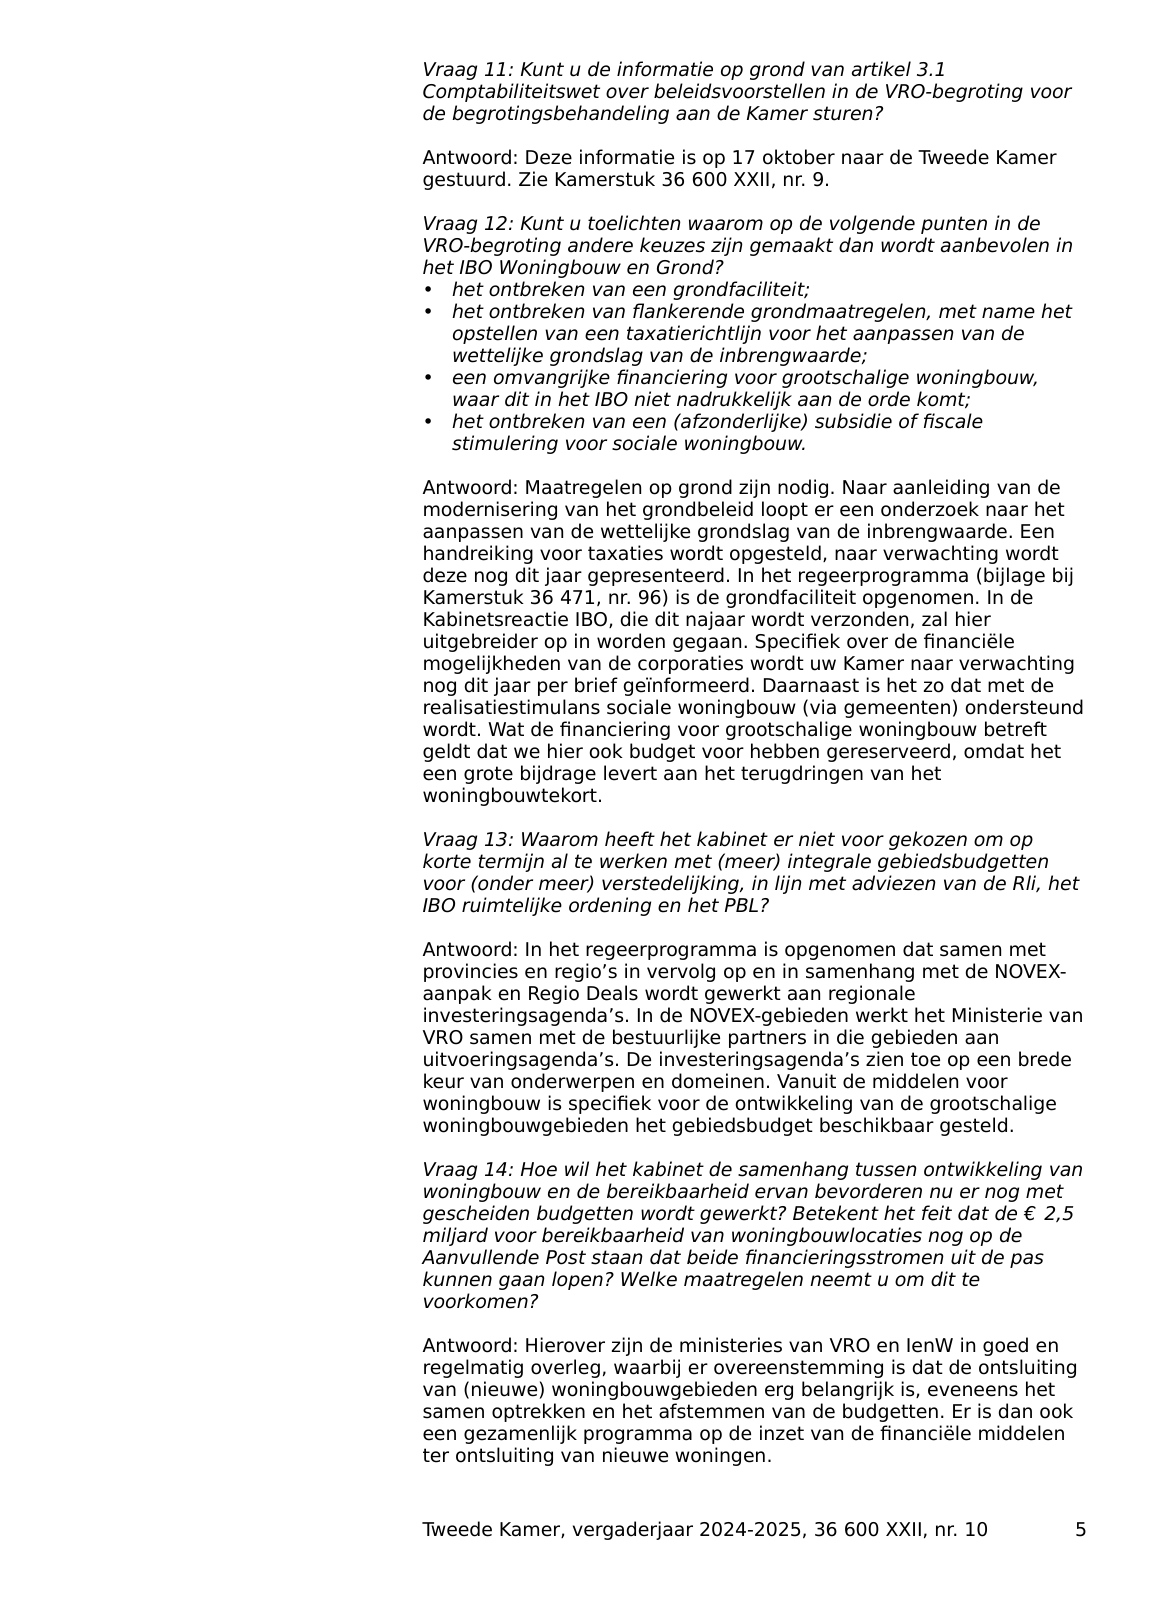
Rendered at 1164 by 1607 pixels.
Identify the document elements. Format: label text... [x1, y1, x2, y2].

text Antwoord: Hierover zijn de ministeries van VRO en IenW in goed en regelmatig overleg, waarbij er overeenstemming is dat de ontsluiting van (nieuwe) woningbouwgebieden erg belangrijk is, eveneens het samen optrekken en het afstemmen van de budgetten. Er is dan ook een gezamenlijk programma op de inzet van de financiële middelen ter ontsluiting van nieuwe woningen. [422, 1335, 1087, 1467]
text • een omvangrijke financiering voor grootschalige woningbouw, waar dit in het IBO niet nadrukkelijk aan de orde komt; [422, 367, 1087, 411]
text • het ontbreken van een grondfaciliteit; [422, 279, 1087, 301]
text Vraag 14: Hoe wil het kabinet de samenhang tussen ontwikkeling van woningbouw en de bereikbaarheid ervan bevorderen nu er nog met gescheiden budgetten wordt gewerkt? Betekent het feit dat de € 2,5 miljard voor bereikbaarheid van woningbouwlocaties nog op de Aanvullende Post staan dat beide financieringsstromen uit de pas kunnen gaan lopen? Welke maatregelen neemt u om dit te voorkomen? [422, 1159, 1087, 1313]
text Vraag 12: Kunt u toelichten waarom op de volgende punten in de VRO-begroting andere keuzes zijn gemaakt dan wordt aanbevolen in het IBO Woningbouw en Grond? [422, 213, 1087, 279]
text Antwoord: Maatregelen op grond zijn nodig. Naar aanleiding van de modernisering van het grondbeleid loopt er een onderzoek naar het aanpassen van de wettelijke grondslag van de inbrengwaarde. Een handreiking voor taxaties wordt opgesteld, naar verwachting wordt deze nog dit jaar gepresenteerd. In het regeerprogramma (bijlage bij Kamerstuk 36 471, nr. 96) is de grondfaciliteit opgenomen. In de Kabinetsreactie IBO, die dit najaar wordt verzonden, zal hier uitgebreider op in worden gegaan. Specifiek over de financiële mogelijkheden van de corporaties wordt uw Kamer naar verwachting nog dit jaar per brief geïnformeerd. Daarnaast is het zo dat met de realisatiestimulans sociale woningbouw (via gemeenten) ondersteund wordt. Wat de financiering voor grootschalige woningbouw betreft geldt dat we hier ook budget voor hebben gereserveerd, omdat het een grote bijdrage levert aan het terugdringen van het woningbouwtekort. [422, 477, 1087, 807]
text • het ontbreken van een (afzonderlijke) subsidie of fiscale stimulering voor sociale woningbouw. [422, 411, 1087, 455]
text Vraag 13: Waarom heeft het kabinet er niet voor gekozen om op korte termijn al te werken met (meer) integrale gebiedsbudgetten voor (onder meer) verstedelijking, in lijn met adviezen van de Rli, het IBO ruimtelijke ordening en het PBL? [422, 829, 1087, 917]
text Vraag 11: Kunt u de informatie op grond van artikel 3.1 Comptabiliteitswet over beleidsvoorstellen in de VRO-begroting voor de begrotingsbehandeling aan de Kamer sturen? [422, 59, 1087, 125]
text • het ontbreken van flankerende grondmaatregelen, met name het opstellen van een taxatierichtlijn voor het aanpassen van de wettelijke grondslag van de inbrengwaarde; [422, 301, 1087, 367]
text Antwoord: In het regeerprogramma is opgenomen dat samen met provincies en regio’s in vervolg op en in samenhang met de NOVEX-aanpak en Regio Deals wordt gewerkt aan regionale investeringsagenda’s. In de NOVEX-gebieden werkt het Ministerie van VRO samen met de bestuurlijke partners in die gebieden aan uitvoeringsagenda’s. De investeringsagenda’s zien toe op een brede keur van onderwerpen en domeinen. Vanuit de middelen voor woningbouw is specifiek voor de ontwikkeling van de grootschalige woningbouwgebieden het gebiedsbudget beschikbaar gesteld. [422, 939, 1087, 1137]
text Antwoord: Deze informatie is op 17 oktober naar de Tweede Kamer gestuurd. Zie Kamerstuk 36 600 XXII, nr. 9. [422, 147, 1087, 191]
